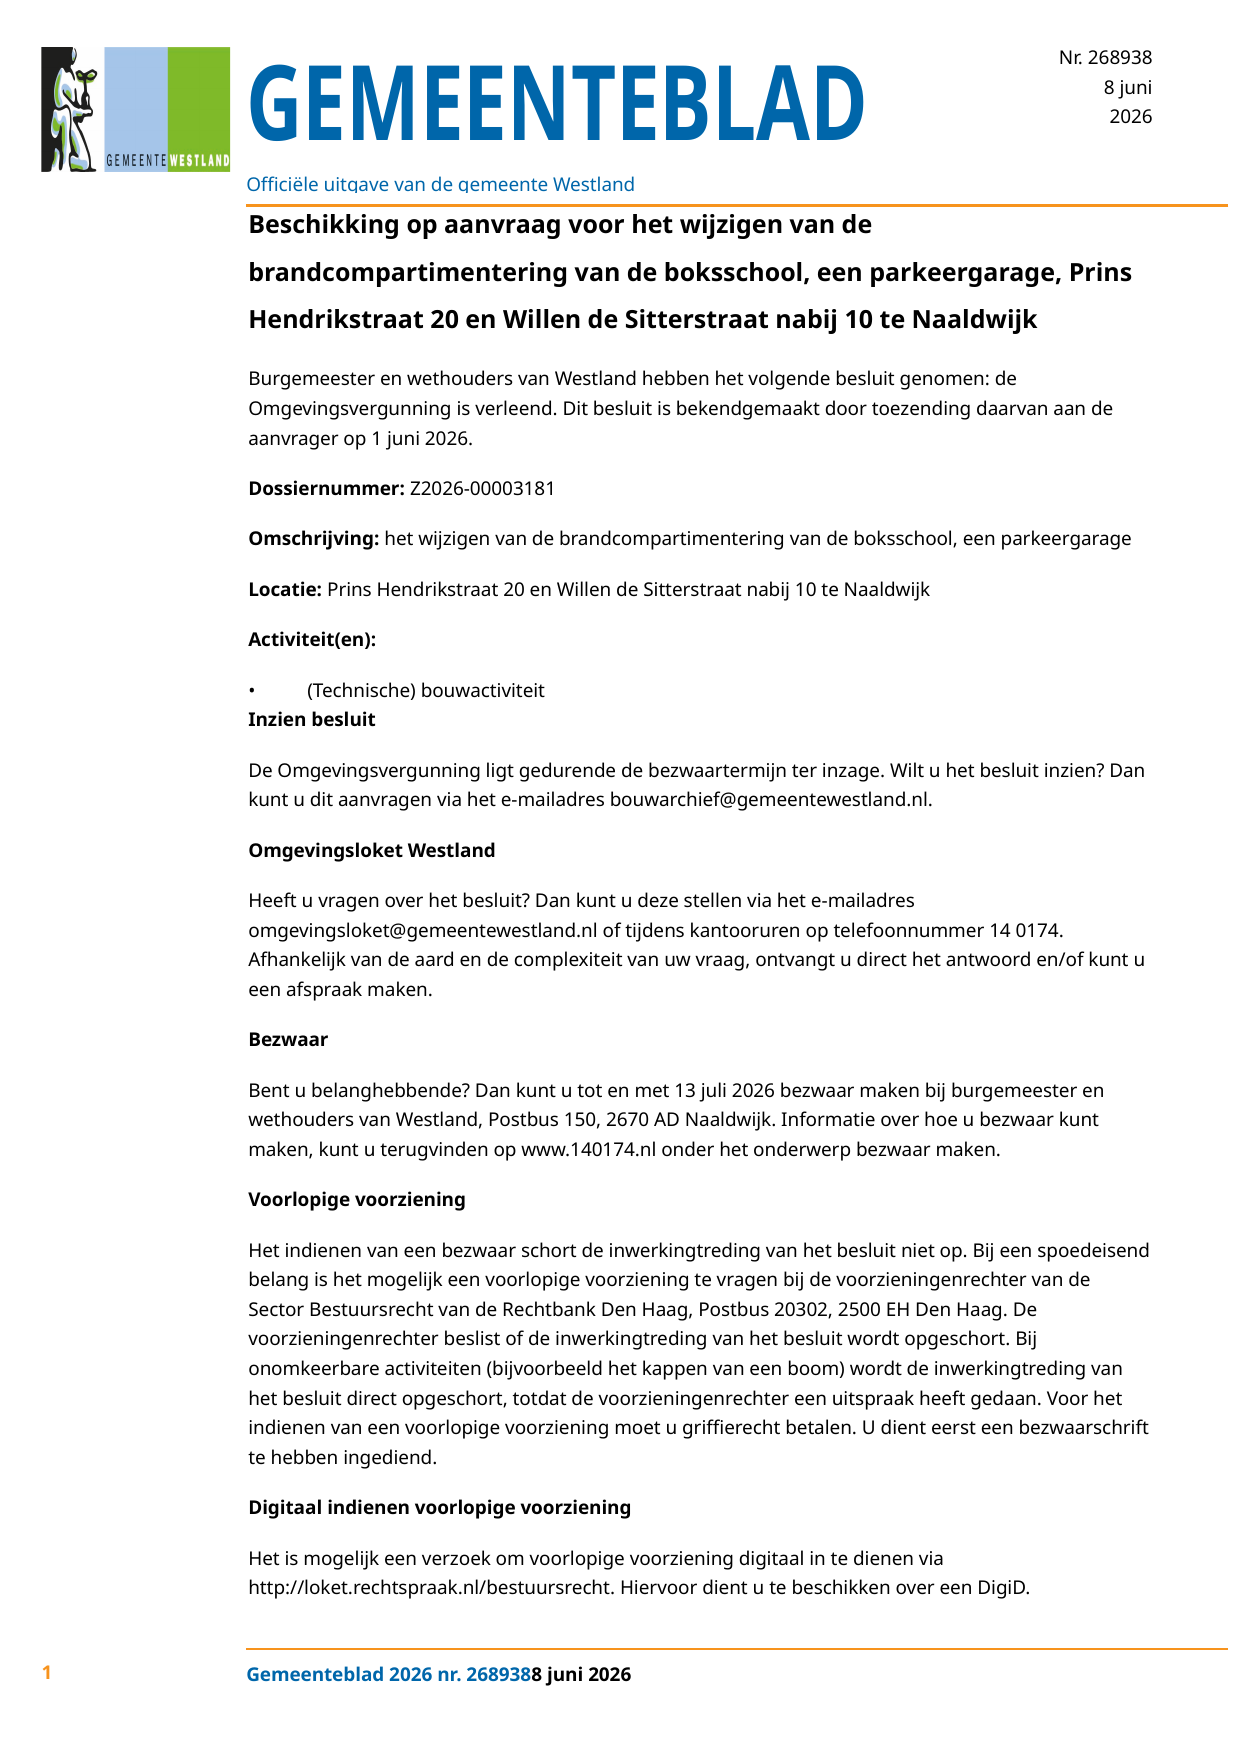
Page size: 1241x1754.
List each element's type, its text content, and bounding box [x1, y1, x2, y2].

picture [41, 47, 231, 172]
text Bent u belanghebbende? Dan kunt u tot en met 13 juli 2026 bezwaar maken bij burgemeester en wethouders van Westland, Postbus 150, 2670 AD Naaldwijk. Informatie over hoe u bezwaar kunt maken, kunt u terugvinden op www.140174.nl onder het onderwerp bezwaar maken. [248, 1077, 1152, 1162]
text Dossiernummer: Z2026-00003181 [248, 475, 1152, 501]
text Omgevingsloket Westland [248, 837, 1152, 862]
text Locatie: Prins Hendrikstraat 20 en Willen de Sitterstraat nabij 10 te Naaldwijk [248, 576, 1152, 602]
text Omschrijving: het wijzigen van de brandcompartimentering van de boksschool, een parkeergarage [248, 526, 1152, 551]
text Burgemeester en wethouders van Westland hebben het volgende besluit genomen: de Omgevingsvergunning is verleend. Dit besluit is bekendgemaakt door toezending daarvan aan de aanvrager op 1 juni 2026. [248, 366, 1152, 450]
text Inzien besluit [248, 706, 1152, 732]
text Beschikking op aanvraag voor het wijzigen van de brandcompartimentering van de boksschool, een parkeergarage, Prins Hendrikstraat 20 en Willen de Sitterstraat nabij 10 te Naaldwijk [248, 207, 1152, 336]
text Heeft u vragen over het besluit? Dan kunt u deze stellen via het e-mailadres omgevingsloket@gemeentewestland.nl of tijdens kantooruren op telefoonnummer 14 0174. Afhankelijk van de aard en de complexiteit van uw vraag, ontvangt u direct het antwoord en/of kunt u een afspraak maken. [248, 887, 1152, 1002]
list (Technische) bouwactiviteit [248, 677, 1152, 702]
text Bezwaar [248, 1026, 1152, 1052]
text Digitaal indienen voorlopige voorziening [248, 1494, 1152, 1520]
text Voorlopige voorziening [248, 1186, 1152, 1212]
text Het indienen van een bezwaar schort de inwerkingtreding van het besluit niet op. Bij een spoedeisend belang is het mogelijk een voorlopige voorziening te vragen bij de voorzieningenrechter van de Sector Bestuursrecht van de Rechtbank Den Haag, Postbus 20302, 2500 EH Den Haag. De voorzieningenrechter beslist of de inwerkingtreding van het besluit wordt opgeschort. Bij onomkeerbare activiteiten (bijvoorbeeld het kappen van een boom) wordt de inwerkingtreding van het besluit direct opgeschort, totdat de voorzieningenrechter een uitspraak heeft gedaan. Voor het indienen van een voorlopige voorziening moet u griffierecht betalen. U dient eerst een bezwaarschrift te hebben ingediend. [248, 1237, 1152, 1469]
text Het is mogelijk een verzoek om voorlopige voorziening digitaal in te dienen via http://loket.rechtspraak.nl/bestuursrecht. Hiervoor dient u te beschikken over een DigiD. [248, 1545, 1152, 1600]
text De Omgevingsvergunning ligt gedurende de bezwaartermijn ter inzage. Wilt u het besluit inzien? Dan kunt u dit aanvragen via het e-mailadres bouwarchief@gemeentewestland.nl. [248, 757, 1152, 812]
text Activiteit(en): [248, 626, 1152, 652]
